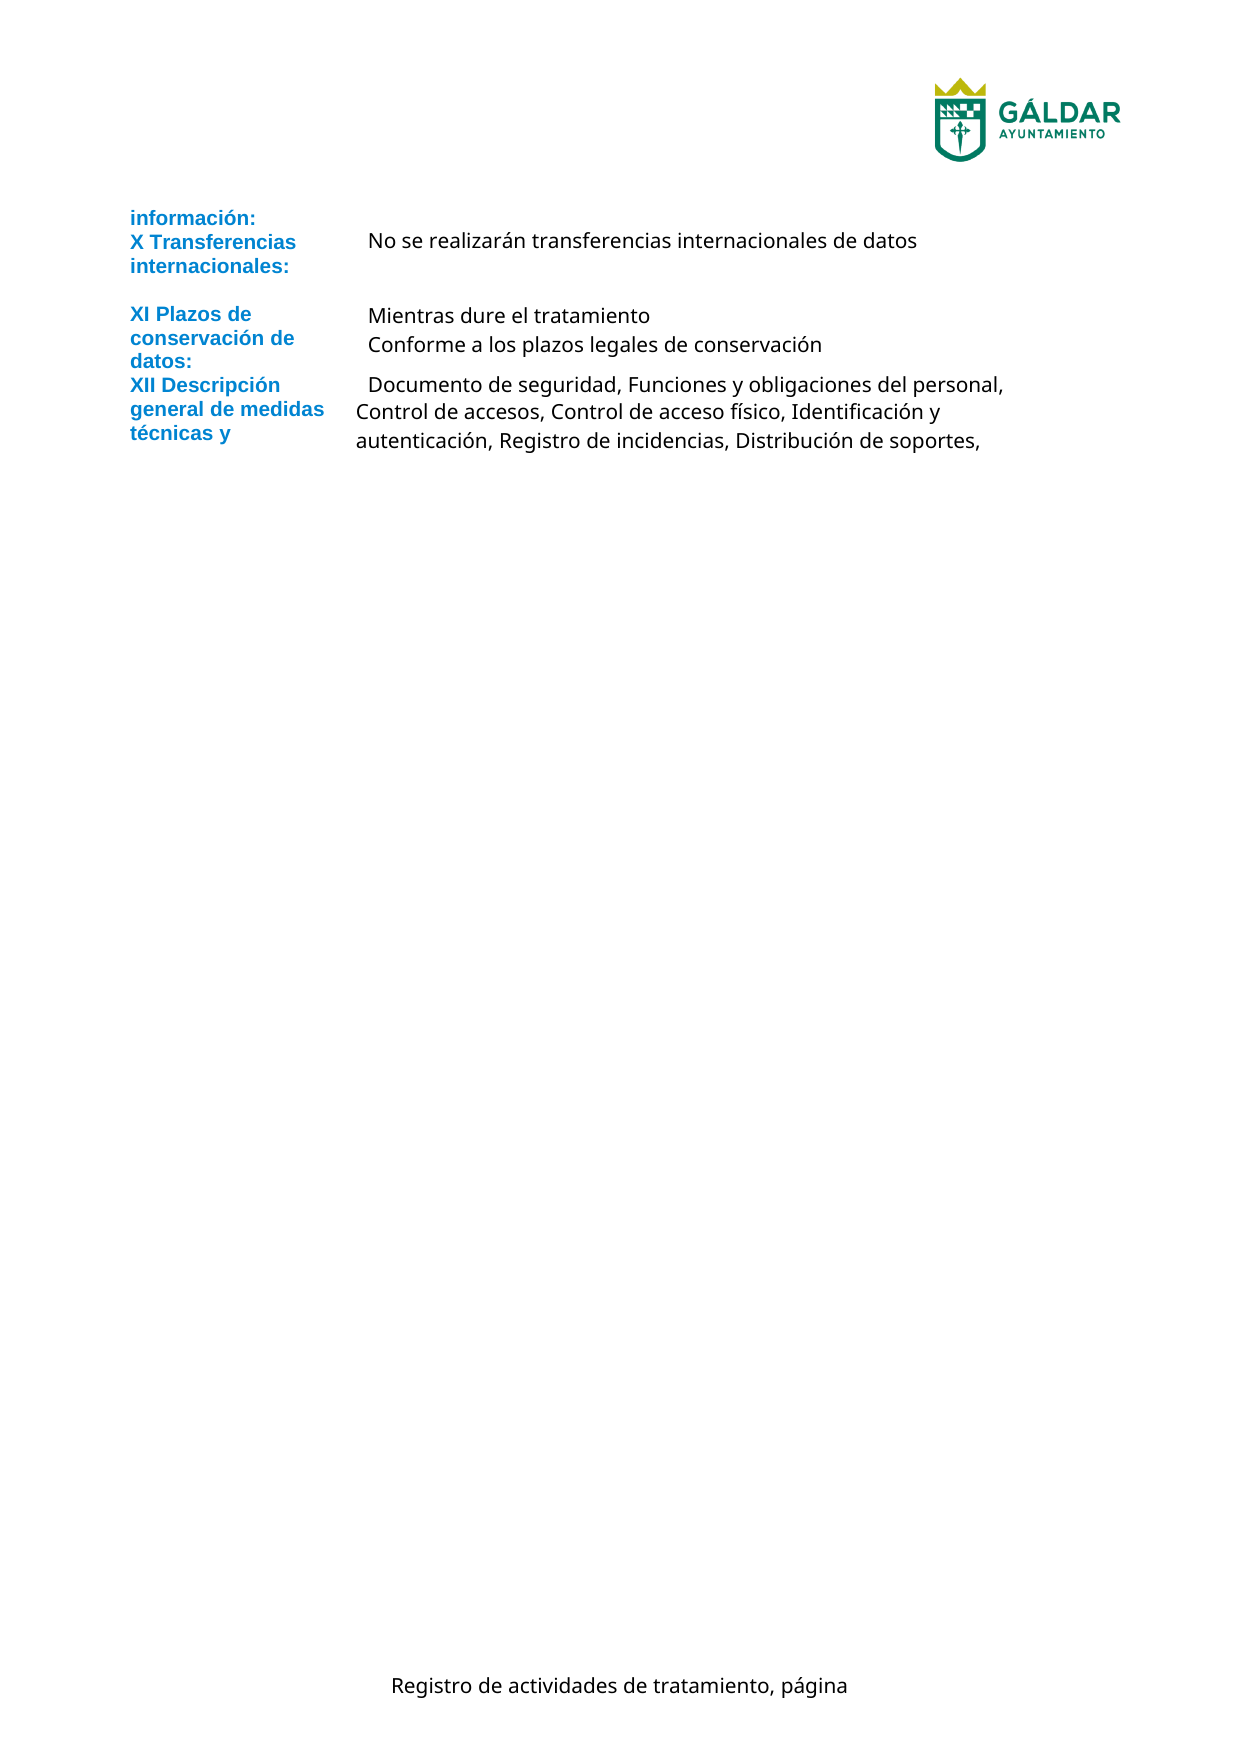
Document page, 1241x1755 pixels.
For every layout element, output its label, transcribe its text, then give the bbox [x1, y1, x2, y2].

table_cell XII Descripción general de medidas técnicas y [109, 374, 356, 454]
table_cell Mientras dure el tratamiento Conforme a los plazos legales de conservación [356, 290, 1133, 374]
table_cell XI Plazos de conservación de datos: [109, 290, 356, 374]
table_cell X Transferencias internacionales: [109, 230, 356, 290]
table_cell Documento de seguridad, Funciones y obligaciones del personal, Control de accesos, Control de acceso físico, Identificación y autenticación, Registro de incidencias, Distribución de soportes, [356, 374, 1133, 454]
table_cell [356, 196, 1133, 230]
table_cell información: [109, 196, 356, 230]
table_cell No se realizarán transferencias internacionales de datos [356, 230, 1133, 290]
